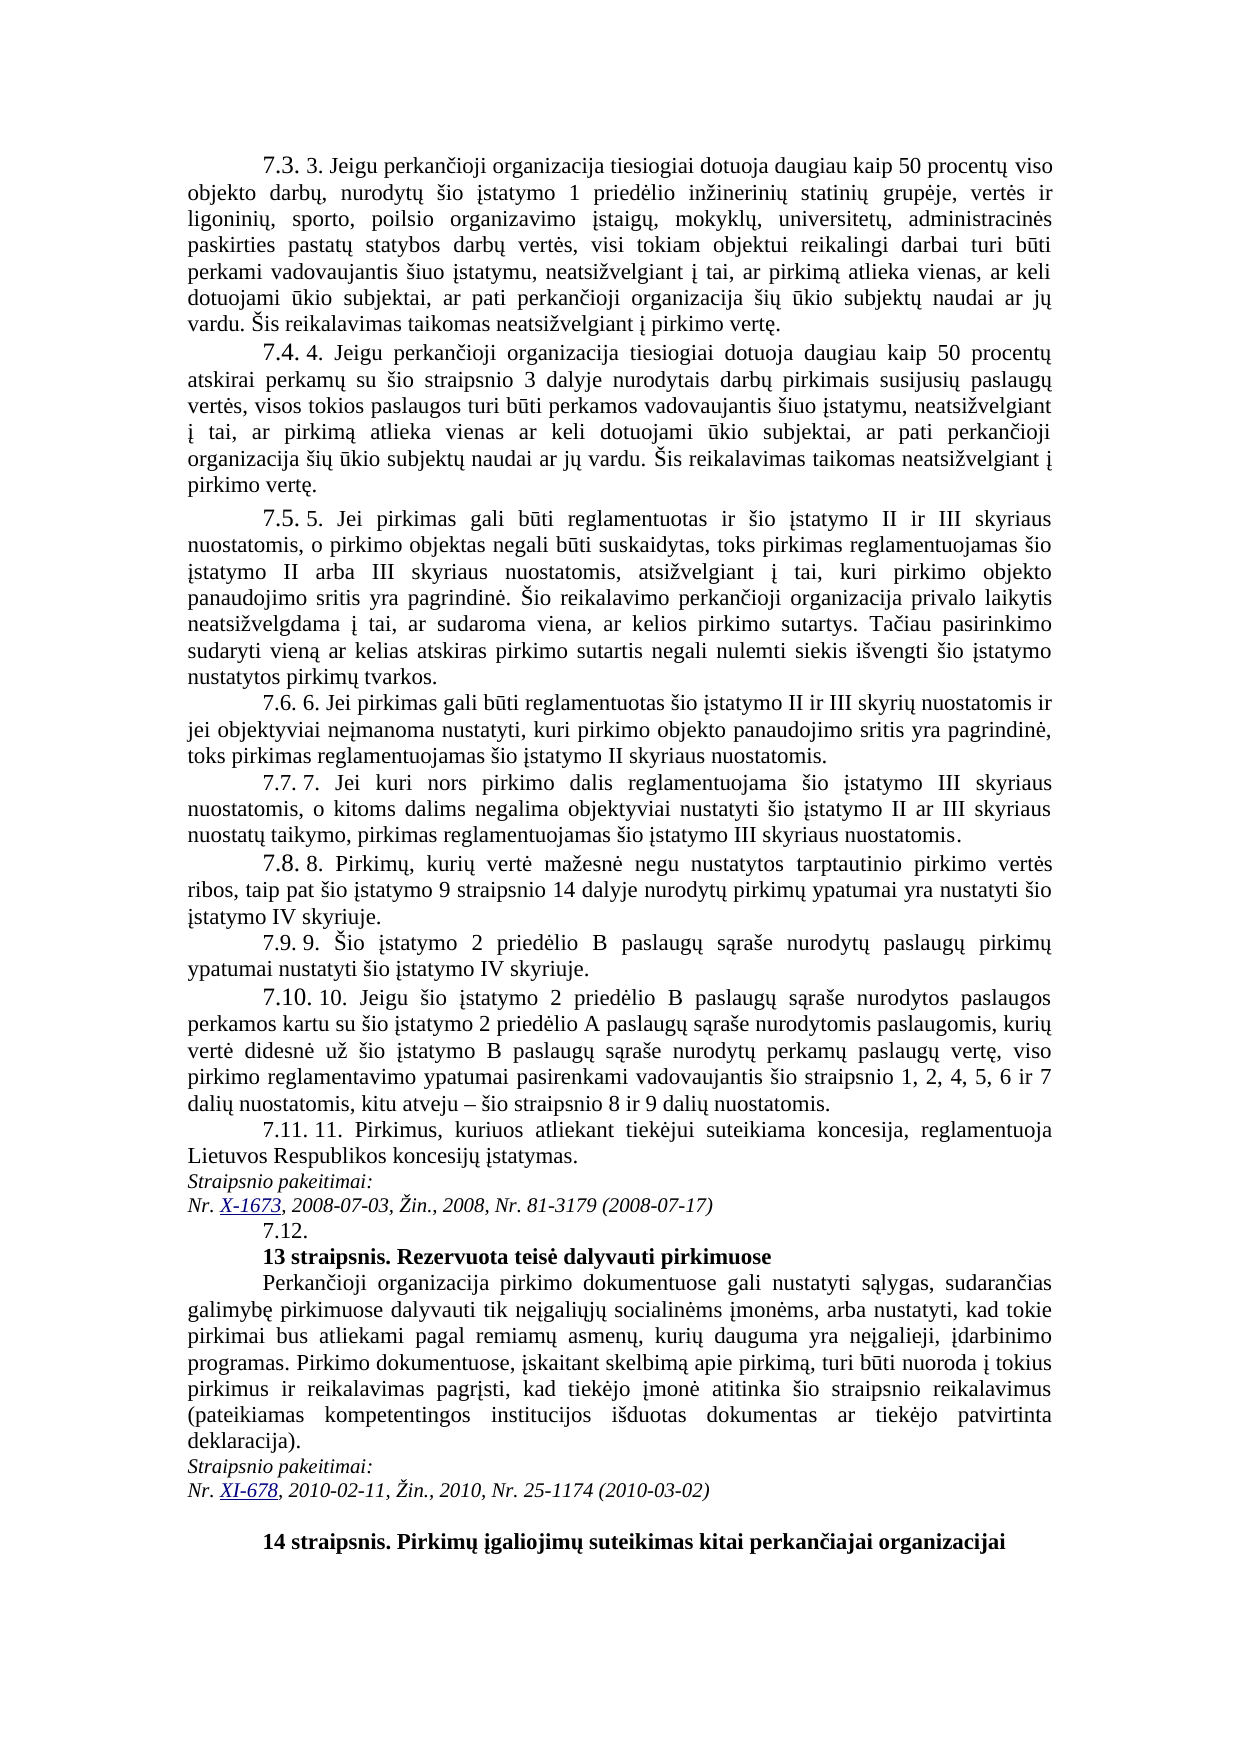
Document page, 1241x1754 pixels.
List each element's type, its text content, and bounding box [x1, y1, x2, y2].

subtitle 9. Šio įstatymo 2 priedėlio B paslaugų sąraše nurodytų paslaugų pirkimų ypatumai nustatyti šio įstatymo IV skyriuje. [187, 929, 1053, 982]
text Straipsnio pakeitimai: [187, 1169, 1053, 1193]
subtitle 7. Jei kuri nors pirkimo dalis reglamentuojama šio įstatymo III skyriaus nuostatomis, o kitoms dalims negalima objektyviai nustatyti šio įstatymo II ar III skyriaus nuostatų taikymo, pirkimas reglamentuojamas šio įstatymo III skyriaus nuostatomis. [187, 768, 1053, 848]
subtitle 6. Jei pirkimas gali būti reglamentuotas šio įstatymo II ir III skyrių nuostatomis ir jei objektyviai neįmanoma nustatyti, kuri pirkimo objekto panaudojimo sritis yra pagrindinė, toks pirkimas reglamentuojamas šio įstatymo II skyriaus nuostatomis. [187, 689, 1053, 768]
subtitle 3. Jeigu perkančioji organizacija tiesiogiai dotuoja daugiau kaip 50 procentų viso objekto darbų, nurodytų šio įstatymo 1 priedėlio inžinerinių statinių grupėje, vertės ir ligoninių, sporto, poilsio organizavimo įstaigų, mokyklų, universitetų, administracinės paskirties pastatų statybos darbų vertės, visi tokiam objektui reikalingi darbai turi būti perkami vadovaujantis šiuo įstatymu, neatsižvelgiant į tai, ar pirkimą atlieka vienas, ar keli dotuojami ūkio subjektai, ar pati perkančioji organizacija šių ūkio subjektų naudai ar jų vardu. Šis reikalavimas taikomas neatsižvelgiant į pirkimo vertę. [187, 150, 1053, 337]
text Straipsnio pakeitimai: [187, 1454, 1053, 1478]
text 13 straipsnis. Rezervuota teisė dalyvauti pirkimuose [187, 1243, 1053, 1269]
text Nr. X-1673, 2008-07-03, Žin., 2008, Nr. 81-3179 (2008-07-17) [187, 1193, 1053, 1217]
text 14 straipsnis. Pirkimų įgaliojimų suteikimas kitai perkančiajai organizacijai [187, 1528, 1053, 1555]
text Perkančioji organizacija pirkimo dokumentuose gali nustatyti sąlygas, sudarančias galimybę pirkimuose dalyvauti tik neįgaliųjų socialinėms įmonėms, arba nustatyti, kad tokie pirkimai bus atliekami pagal remiamų asmenų, kurių dauguma yra neįgalieji, įdarbinimo programas. Pirkimo dokumentuose, įskaitant skelbimą apie pirkimą, turi būti nuoroda į tokius pirkimus ir reikalavimas pagrįsti, kad tiekėjo įmonė atitinka šio straipsnio reikalavimus (pateikiamas kompetentingos institucijos išduotas dokumentas ar tiekėjo patvirtinta deklaracija). [187, 1269, 1053, 1454]
subtitle 11. Pirkimus, kuriuos atliekant tiekėjui suteikiama koncesija, reglamentuoja Lietuvos Respublikos koncesijų įstatymas. [187, 1116, 1053, 1169]
text Nr. XI-678, 2010-02-11, Žin., 2010, Nr. 25-1174 (2010-03-02) [187, 1478, 1053, 1502]
subtitle 4. Jeigu perkančioji organizacija tiesiogiai dotuoja daugiau kaip 50 procentų atskirai perkamų su šio straipsnio 3 dalyje nurodytais darbų pirkimais susijusių paslaugų vertės, visos tokios paslaugos turi būti perkamos vadovaujantis šiuo įstatymu, neatsižvelgiant į tai, ar pirkimą atlieka vienas ar keli dotuojami ūkio subjektai, ar pati perkančioji organizacija šių ūkio subjektų naudai ar jų vardu. Šis reikalavimas taikomas neatsižvelgiant į pirkimo vertę. [187, 337, 1053, 497]
subtitle 10. Jeigu šio įstatymo 2 priedėlio B paslaugų sąraše nurodytos paslaugos perkamos kartu su šio įstatymo 2 priedėlio A paslaugų sąraše nurodytomis paslaugomis, kurių vertė didesnė už šio įstatymo B paslaugų sąraše nurodytų perkamų paslaugų vertę, viso pirkimo reglamentavimo ypatumai pasirenkami vadovaujantis šio straipsnio 1, 2, 4, 5, 6 ir 7 dalių nuostatomis, kitu atveju – šio straipsnio 8 ir 9 dalių nuostatomis. [187, 982, 1053, 1116]
subtitle 5. Jei pirkimas gali būti reglamentuotas ir šio įstatymo II ir III skyriaus nuostatomis, o pirkimo objektas negali būti suskaidytas, toks pirkimas reglamentuojamas šio įstatymo II arba III skyriaus nuostatomis, atsižvelgiant į tai, kuri pirkimo objekto panaudojimo sritis yra pagrindinė. Šio reikalavimo perkančioji organizacija privalo laikytis neatsižvelgdama į tai, ar sudaroma viena, ar kelios pirkimo sutartys. Tačiau pasirinkimo sudaryti vieną ar kelias atskiras pirkimo sutartis negali nulemti siekis išvengti šio įstatymo nustatytos pirkimų tvarkos. [187, 503, 1053, 689]
subtitle 8. Pirkimų, kurių vertė mažesnė negu nustatytos tarptautinio pirkimo vertės ribos, taip pat šio įstatymo 9 straipsnio 14 dalyje nurodytų pirkimų ypatumai yra nustatyti šio įstatymo IV skyriuje. [187, 848, 1053, 929]
